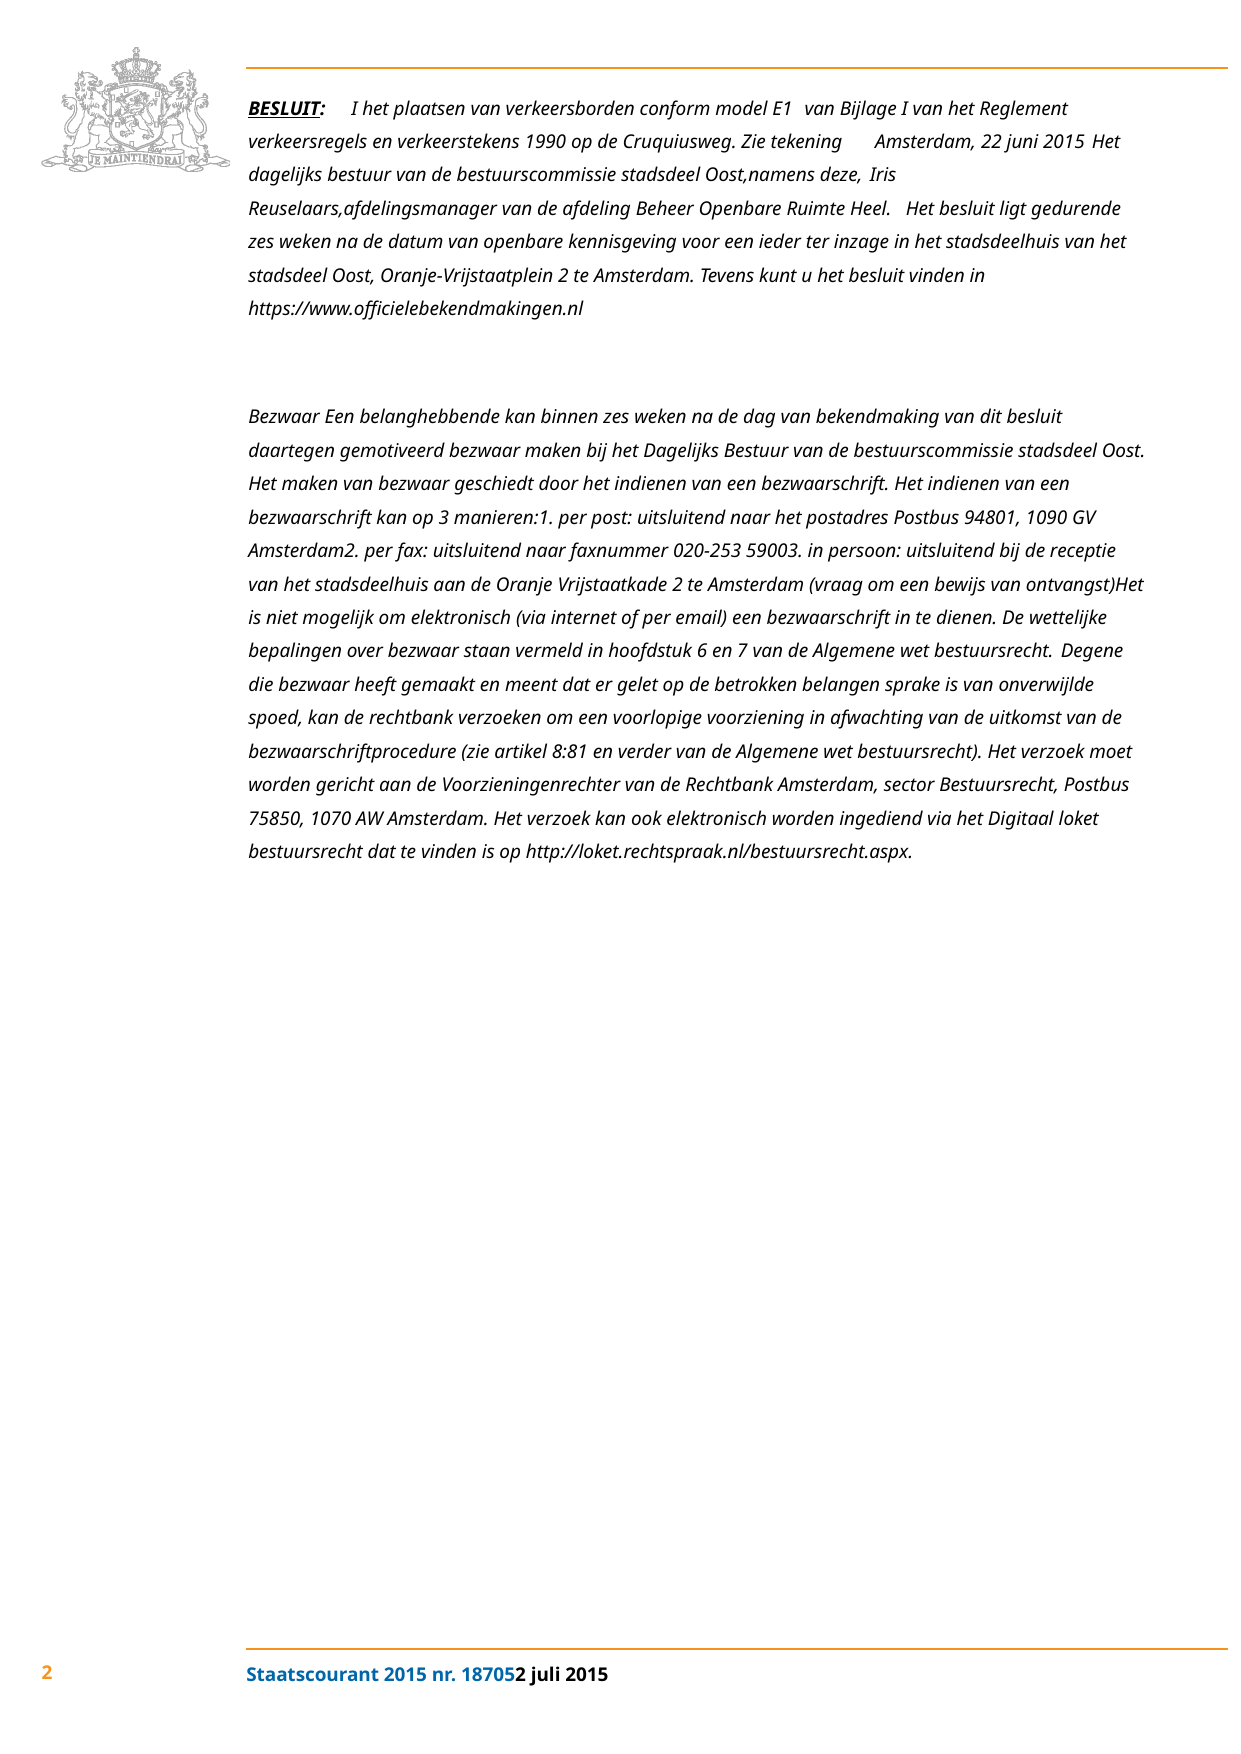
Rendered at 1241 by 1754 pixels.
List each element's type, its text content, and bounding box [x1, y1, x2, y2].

text BESLUIT: I het plaatsen van verkeersborden conform model E1 van Bijlage I van het Reglement verkeersregels en verkeerstekens 1990 op de Cruquiusweg. Zie tekening Amsterdam, 22 juni 2015 Het dagelijks bestuur van de bestuurscommissie stadsdeel Oost,namens deze, Iris Reuselaars,afdelingsmanager van de afdeling Beheer Openbare Ruimte Heel. Het besluit ligt gedurende zes weken na de datum van openbare kennisgeving voor een ieder ter inzage in het stadsdeelhuis van het stadsdeel Oost, Oranje-Vrijstaatplein 2 te Amsterdam. Tevens kunt u het besluit vinden in https://www.officielebekendmakingen.nl [248, 95, 1152, 321]
picture [41, 47, 231, 172]
text Bezwaar Een belanghebbende kan binnen zes weken na de dag van bekendmaking van dit besluit daartegen gemotiveerd bezwaar maken bij het Dagelijks Bestuur van de bestuurscommissie stadsdeel Oost. Het maken van bezwaar geschiedt door het indienen van een bezwaarschrift. Het indienen van een bezwaarschrift kan op 3 manieren:1. per post: uitsluitend naar het postadres Postbus 94801, 1090 GV Amsterdam2. per fax: uitsluitend naar faxnummer 020-253 59003. in persoon: uitsluitend bij de receptie van het stadsdeelhuis aan de Oranje Vrijstaatkade 2 te Amsterdam (vraag om een bewijs van ontvangst)Het is niet mogelijk om elektronisch (via internet of per email) een bezwaarschrift in te dienen. De wettelijke bepalingen over bezwaar staan vermeld in hoofdstuk 6 en 7 van de Algemene wet bestuursrecht. Degene die bezwaar heeft gemaakt en meent dat er gelet op de betrokken belangen sprake is van onverwijlde spoed, kan de rechtbank verzoeken om een voorlopige voorziening in afwachting van de uitkomst van de bezwaarschriftprocedure (zie artikel 8:81 en verder van de Algemene wet bestuursrecht). Het verzoek moet worden gericht aan de Voorzieningenrechter van de Rechtbank Amsterdam, sector Bestuursrecht, Postbus 75850, 1070 AW Amsterdam. Het verzoek kan ook elektronisch worden ingediend via het Digitaal loket bestuursrecht dat te vinden is op http://loket.rechtspraak.nl/bestuursrecht.aspx. [248, 403, 1152, 864]
